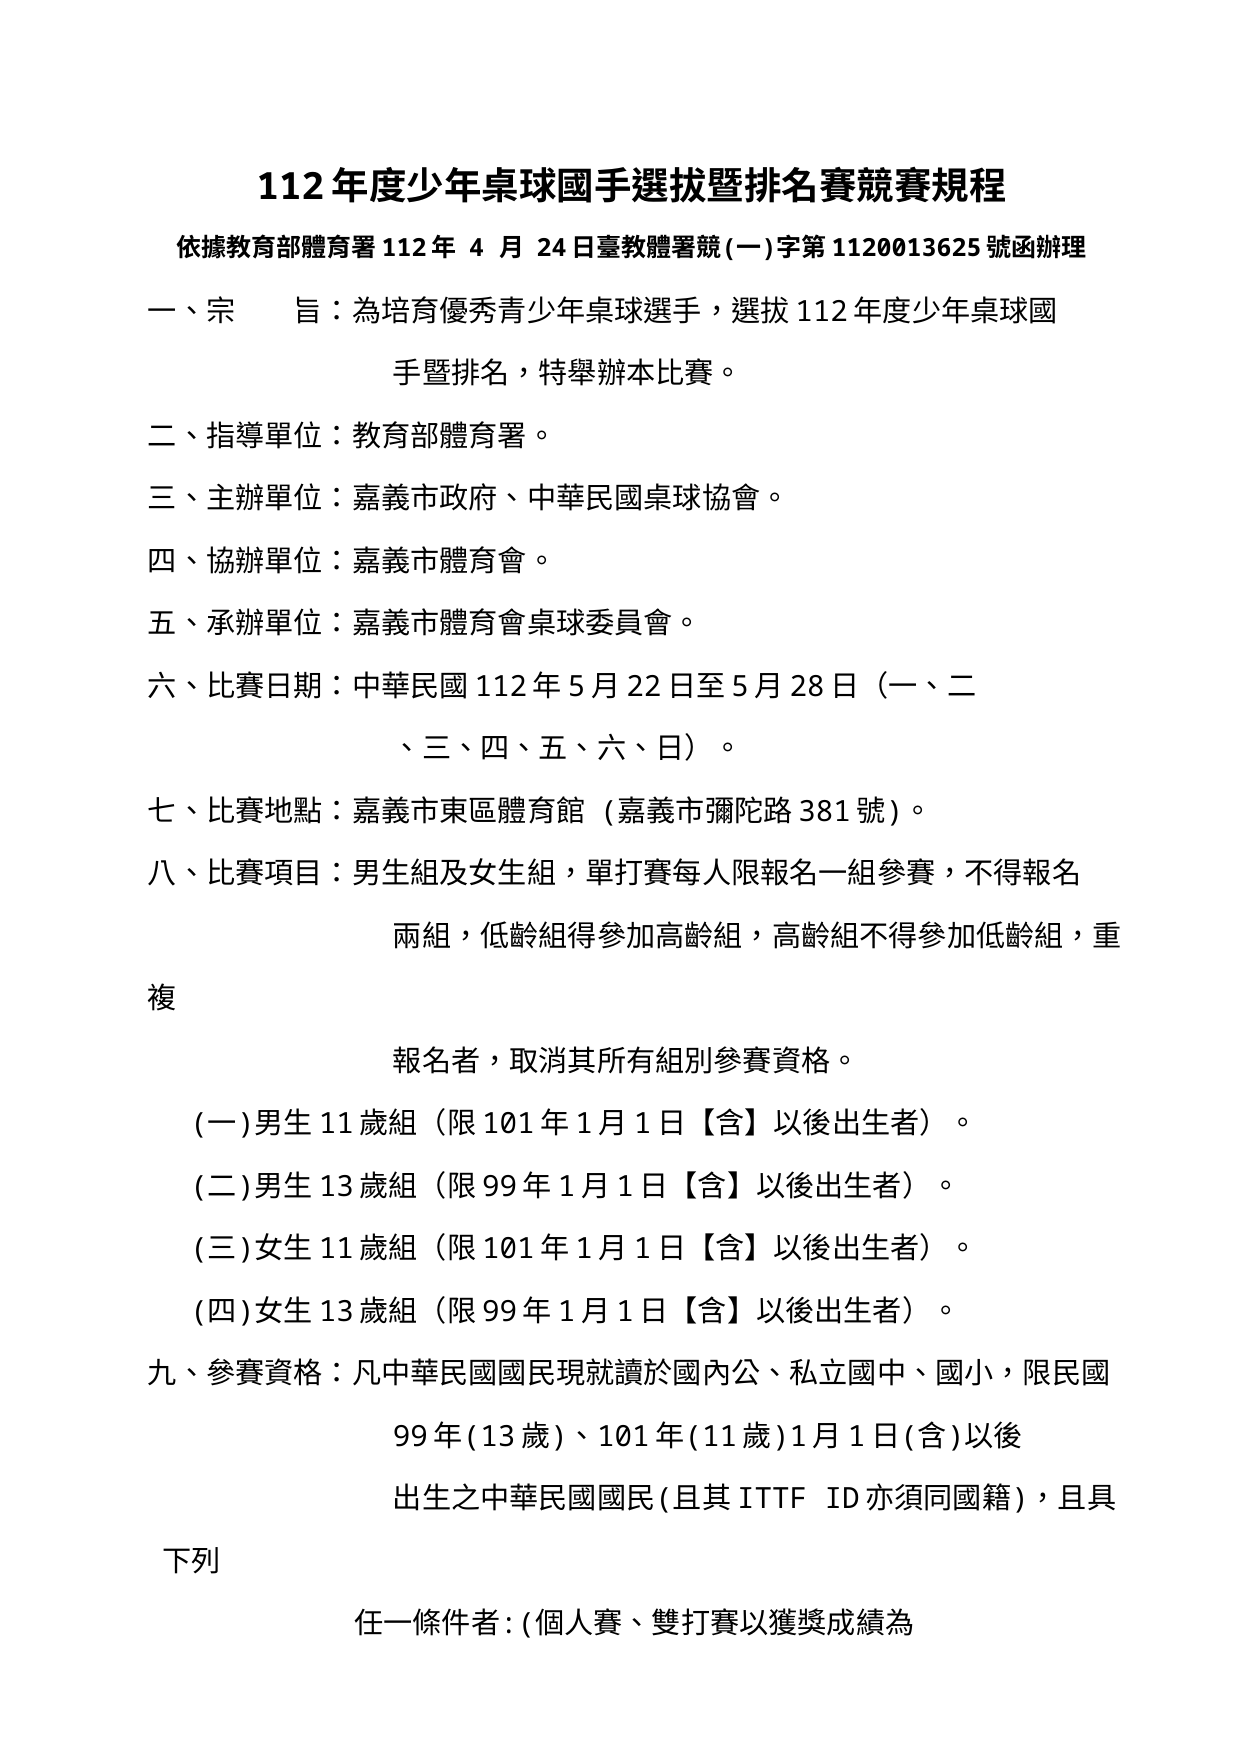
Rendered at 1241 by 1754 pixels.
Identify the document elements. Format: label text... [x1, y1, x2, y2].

text 、三、四、五、六、日）。 [148, 704, 1226, 767]
text 報名者，取消其所有組別參賽資格。 [148, 1017, 1122, 1079]
text 依據教育部體育署112年 4 月 24日臺教體署競(一)字第1120013625號函辦理 [148, 204, 1115, 267]
text 99年(13歲)、101年(11歲)1月1日(含)以後 [148, 1392, 1122, 1454]
text 任一條件者:(個人賽、雙打賽以獲獎成績為 [162, 1579, 1122, 1642]
text (三)女生11歲組（限101年1月1日【含】以後出生者）。 [30, 1204, 1122, 1267]
text 八、比賽項目：男生組及女生組，單打賽每人限報名一組參賽，不得報名 [148, 829, 1122, 892]
text 手暨排名，特舉辦本比賽。 [148, 329, 1082, 392]
text (四)女生13歲組（限99年1月1日【含】以後出生者）。 [30, 1267, 1122, 1329]
text 二、指導單位：教育部體育署。 [148, 392, 1122, 454]
text 五、承辦單位：嘉義市體育會桌球委員會。 [148, 579, 1122, 642]
text 112年度少年桌球國手選拔暨排名賽競賽規程 [148, 142, 1115, 204]
text 九、參賽資格：凡中華民國國民現就讀於國內公、私立國中、國小，限民國 [148, 1329, 1122, 1392]
text 一、宗 旨：為培育優秀青少年桌球選手，選拔112年度少年桌球國 [148, 267, 1082, 329]
text (二)男生13歲組（限99年1月1日【含】以後出生者）。 [30, 1142, 1122, 1204]
text 出生之中華民國國民(且其ITTF ID亦須同國籍)，且具下列 [148, 1454, 1122, 1579]
text 兩組，低齡組得參加高齡組，高齡組不得參加低齡組，重複 [148, 892, 1122, 1017]
text (一)男生11歲組（限101年1月1日【含】以後出生者）。 [30, 1079, 1122, 1142]
text 四、協辦單位：嘉義市體育會。 [148, 517, 1122, 579]
text 三、主辦單位：嘉義市政府、中華民國桌球協會。 [148, 454, 1122, 517]
text 七、比賽地點：嘉義市東區體育館 (嘉義市彌陀路381號)。 [148, 767, 1122, 829]
text 六、比賽日期：中華民國112年5月22日至5月28日（一、二 [148, 642, 1226, 704]
